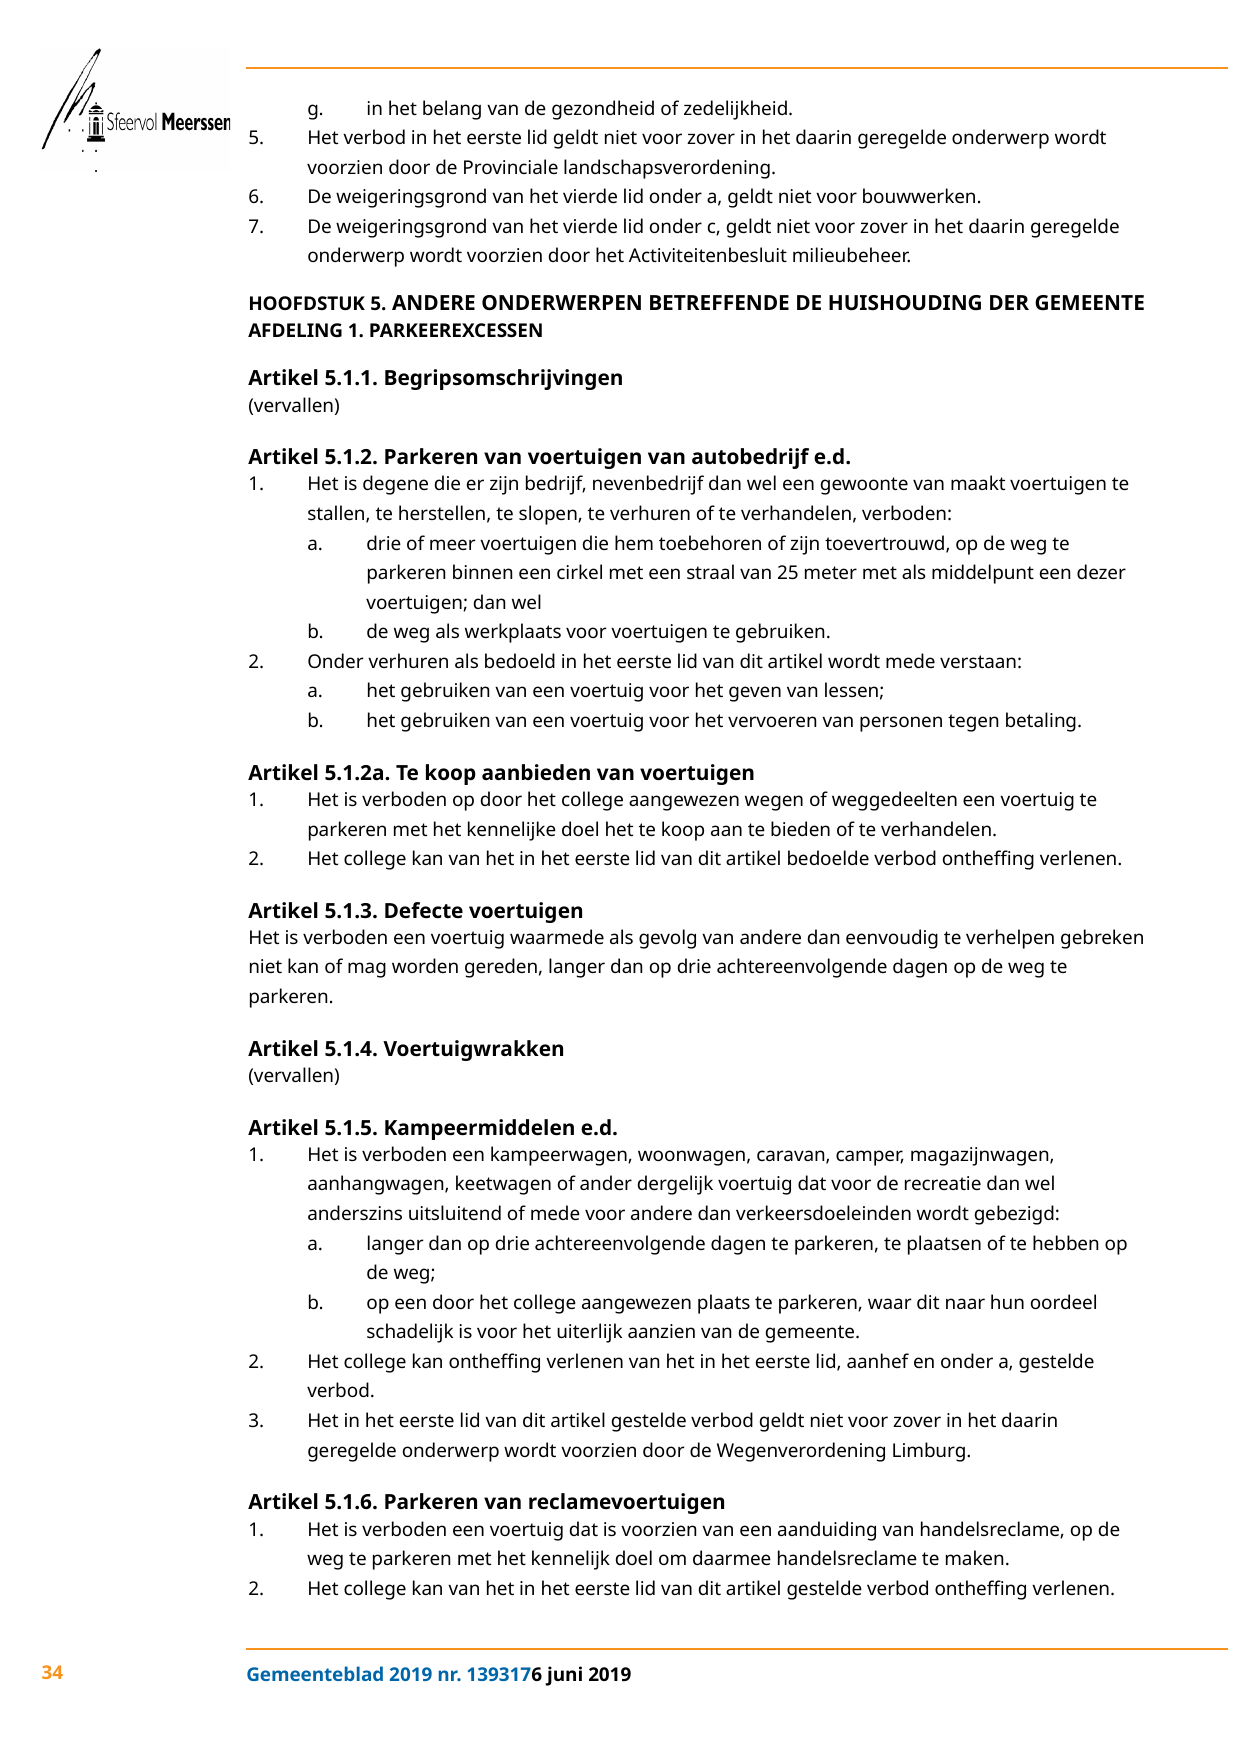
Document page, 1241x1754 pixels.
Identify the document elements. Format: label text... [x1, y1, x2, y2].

list Het is degene die er zijn bedrijf, nevenbedrijf dan wel een gewoonte van maakt voertuigen te stallen, te herstellen, te slopen, te verhuren of te verhandelen, verboden: [248, 471, 1152, 526]
list op een door het college aangewezen plaats te parkeren, waar dit naar hun oordeel schadelijk is voor het uiterlijk aanzien van de gemeente. [307, 1289, 1152, 1344]
list de weg als werkplaats voor voertuigen te gebruiken. [307, 618, 1152, 644]
list Het college kan van het in het eerste lid van dit artikel bedoelde verbod ontheffing verlenen. [248, 845, 1152, 871]
text Artikel 5.1.2a. Te koop aanbieden van voertuigen [248, 758, 1152, 786]
text Artikel 5.1.2. Parkeren van voertuigen van autobedrijf e.d. [248, 442, 1152, 471]
text (vervallen) [248, 392, 1152, 417]
text AFDELING 1. PARKEEREXCESSEN [248, 317, 1152, 342]
list Het in het eerste lid van dit artikel gestelde verbod geldt niet voor zover in het daarin geregelde onderwerp wordt voorzien door de Wegenverordening Limburg. [248, 1407, 1152, 1463]
text HOOFDSTUK 5. ANDERE ONDERWERPEN BETREFFENDE DE HUISHOUDING DER GEMEENTE [248, 288, 1152, 317]
text (vervallen) [248, 1062, 1152, 1088]
list Het verbod in het eerste lid geldt niet voor zover in het daarin geregelde onderwerp wordt voorzien door de Provinciale landschapsverordening. [248, 124, 1152, 180]
list het gebruiken van een voertuig voor het vervoeren van personen tegen betaling. [307, 707, 1152, 733]
list het gebruiken van een voertuig voor het geven van lessen; [307, 678, 1152, 703]
list De weigeringsgrond van het vierde lid onder a, geldt niet voor bouwwerken. [248, 183, 1152, 209]
list Het is verboden op door het college aangewezen wegen of weggedeelten een voertuig te parkeren met het kennelijke doel het te koop aan te bieden of te verhandelen. [248, 786, 1152, 841]
list Onder verhuren als bedoeld in het eerste lid van dit artikel wordt mede verstaan: [248, 648, 1152, 674]
list drie of meer voertuigen die hem toebehoren of zijn toevertrouwd, op de weg te parkeren binnen een cirkel met een straal van 25 meter met als middelpunt een dezer voertuigen; dan wel [307, 530, 1152, 615]
list Het is verboden een voertuig dat is voorzien van een aanduiding van handelsreclame, op de weg te parkeren met het kennelijk doel om daarmee handelsreclame te maken. [248, 1516, 1152, 1571]
list langer dan op drie achtereenvolgende dagen te parkeren, te plaatsen of te hebben op de weg; [307, 1230, 1152, 1285]
list Het college kan ontheffing verlenen van het in het eerste lid, aanhef en onder a, gestelde verbod. [248, 1348, 1152, 1403]
list Het is verboden een kampeerwagen, woonwagen, caravan, camper, magazijnwagen, aanhangwagen, keetwagen of ander dergelijk voertuig dat voor de recreatie dan wel anderszins uitsluitend of mede voor andere dan verkeersdoeleinden wordt gebezigd: [248, 1141, 1152, 1226]
text Artikel 5.1.5. Kampeermiddelen e.d. [248, 1113, 1152, 1141]
text Artikel 5.1.1. Begripsomschrijvingen [248, 363, 1152, 392]
text Artikel 5.1.4. Voertuigwrakken [248, 1034, 1152, 1062]
list Het college kan van het in het eerste lid van dit artikel gestelde verbod ontheffing verlenen. [248, 1575, 1152, 1601]
picture [41, 47, 231, 172]
list in het belang van de gezondheid of zedelijkheid. [307, 95, 1152, 121]
text Artikel 5.1.6. Parkeren van reclamevoertuigen [248, 1487, 1152, 1516]
list De weigeringsgrond van het vierde lid onder c, geldt niet voor zover in het daarin geregelde onderwerp wordt voorzien door het Activiteitenbesluit milieubeheer. [248, 213, 1152, 268]
text Het is verboden een voertuig waarmede als gevolg van andere dan eenvoudig te verhelpen gebreken niet kan of mag worden gereden, langer dan op drie achtereenvolgende dagen op de weg te parkeren. [248, 924, 1152, 1009]
text Artikel 5.1.3. Defecte voertuigen [248, 896, 1152, 924]
